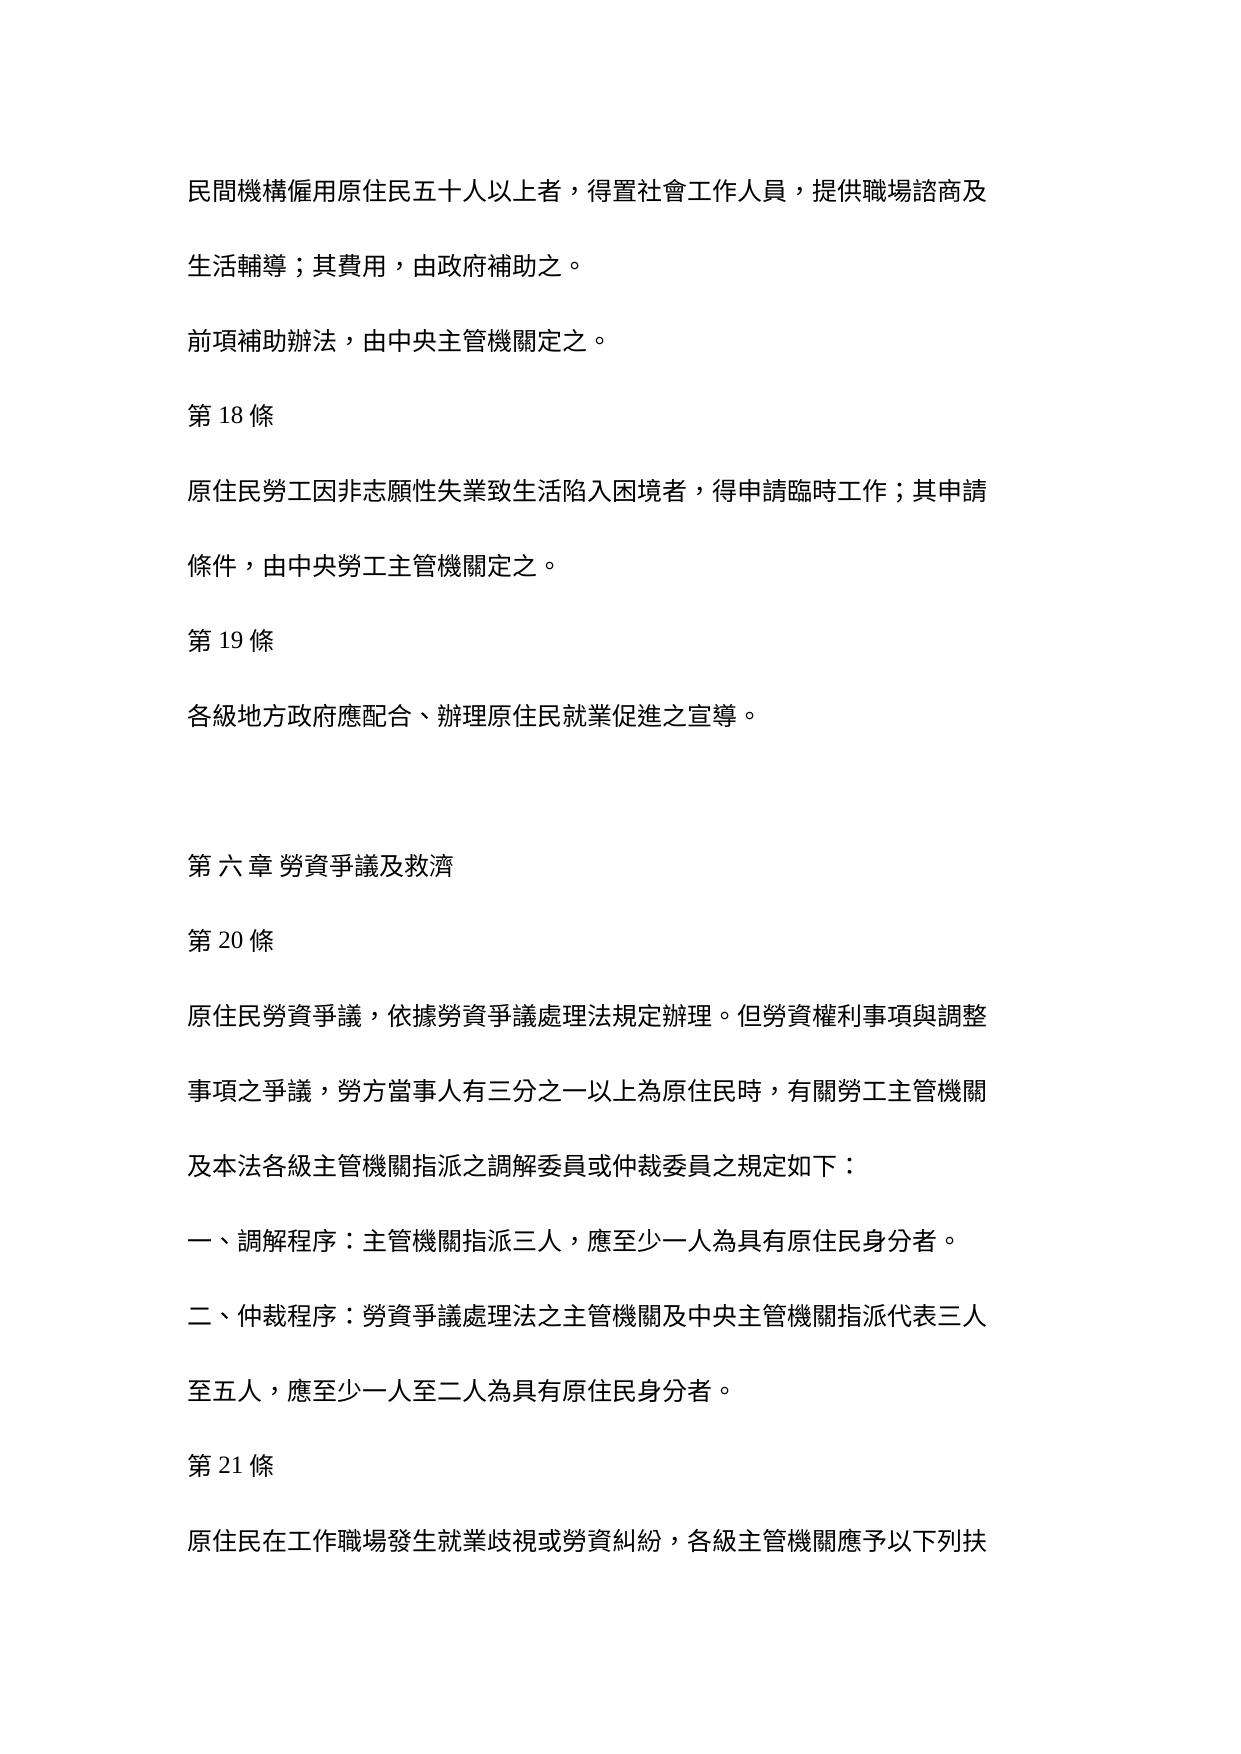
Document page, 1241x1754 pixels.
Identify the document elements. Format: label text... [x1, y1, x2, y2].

text 原住民勞工因非志願性失業致生活陷入困境者，得申請臨時工作；其申請 [187, 464, 1053, 502]
text 二、仲裁程序：勞資爭議處理法之主管機關及中央主管機關指派代表三人 [187, 1289, 1053, 1327]
text 第 18 條 [187, 389, 1053, 427]
text 條件，由中央勞工主管機關定之。 [187, 539, 1053, 577]
text 第 20 條 [187, 914, 1053, 952]
text 及本法各級主管機關指派之調解委員或仲裁委員之規定如下： [187, 1139, 1053, 1177]
text 原住民勞資爭議，依據勞資爭議處理法規定辦理。但勞資權利事項與調整 [187, 989, 1053, 1027]
text 至五人，應至少一人至二人為具有原住民身分者。 [187, 1364, 1053, 1402]
text 第 六 章 勞資爭議及救濟 [187, 839, 1053, 877]
text 前項補助辦法，由中央主管機關定之。 [187, 314, 1053, 352]
text 第 21 條 [187, 1439, 1053, 1477]
text 第 19 條 [187, 614, 1053, 652]
text 民間機構僱用原住民五十人以上者，得置社會工作人員，提供職場諮商及 [187, 164, 1053, 202]
text 原住民在工作職場發生就業歧視或勞資糾紛，各級主管機關應予以下列扶 [187, 1514, 1053, 1552]
text 各級地方政府應配合、辦理原住民就業促進之宣導。 [187, 689, 1053, 727]
text 事項之爭議，勞方當事人有三分之一以上為原住民時，有關勞工主管機關 [187, 1064, 1053, 1102]
text 生活輔導；其費用，由政府補助之。 [187, 239, 1053, 277]
text 一、調解程序：主管機關指派三人，應至少一人為具有原住民身分者。 [187, 1214, 1053, 1252]
